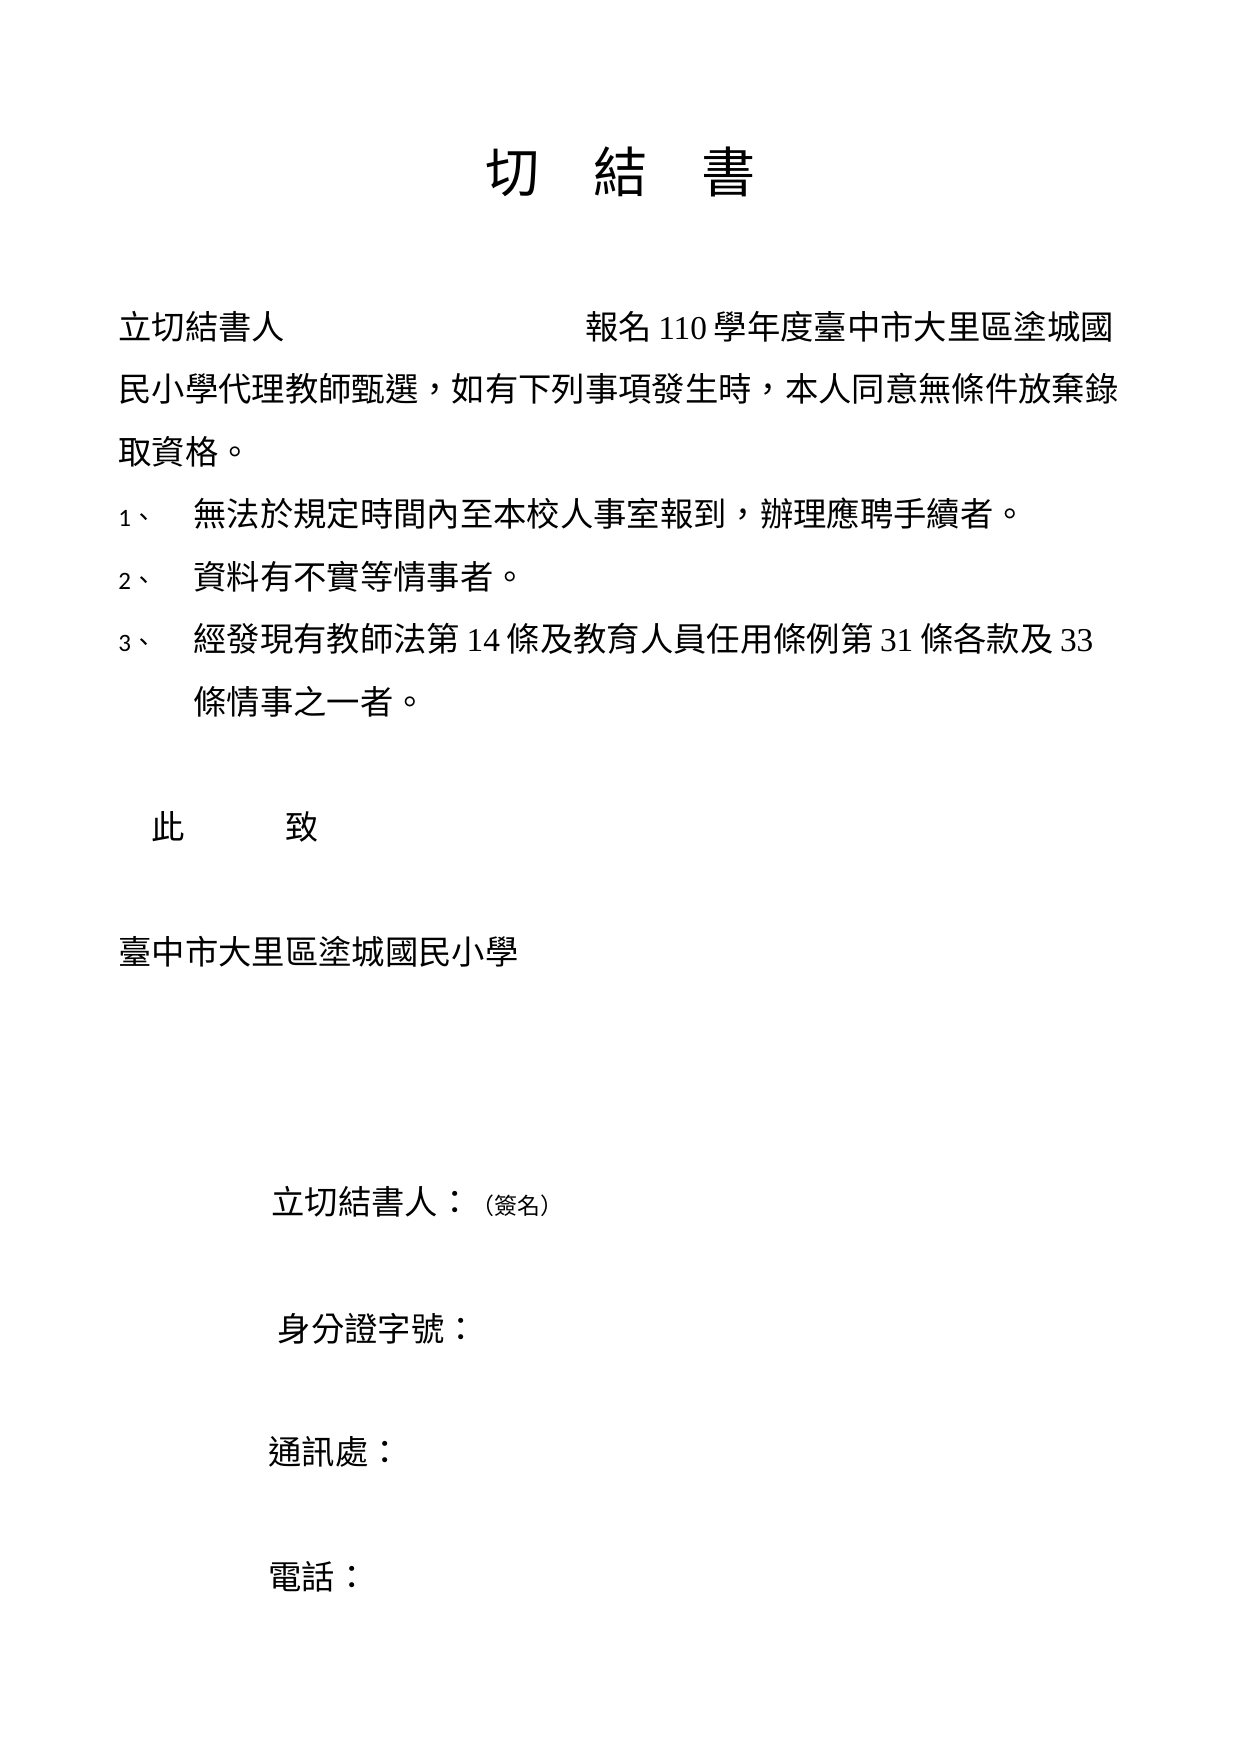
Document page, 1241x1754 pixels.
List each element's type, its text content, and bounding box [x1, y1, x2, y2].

text 此 致 [118, 783, 1122, 846]
text 身分證字號： [118, 1283, 1122, 1346]
text 切 結 書 [118, 96, 1122, 221]
text 通訊處： [118, 1408, 1122, 1471]
text 立切結書人：（簽名） [118, 1158, 1122, 1221]
text 立切結書人 報名110學年度臺中市大里區塗城國民小學代理教師甄選，如有下列事項發生時，本人同意無條件放棄錄取資格。 [118, 283, 1122, 471]
text 臺中市大里區塗城國民小學 [118, 908, 1122, 971]
list 無法於規定時間內至本校人事室報到，辦理應聘手續者。 [118, 471, 1122, 533]
list 經發現有教師法第14條及教育人員任用條例第31條各款及33條情事之一者。 [118, 596, 1122, 721]
text 電話： [118, 1533, 1122, 1596]
list 資料有不實等情事者。 [118, 533, 1122, 596]
